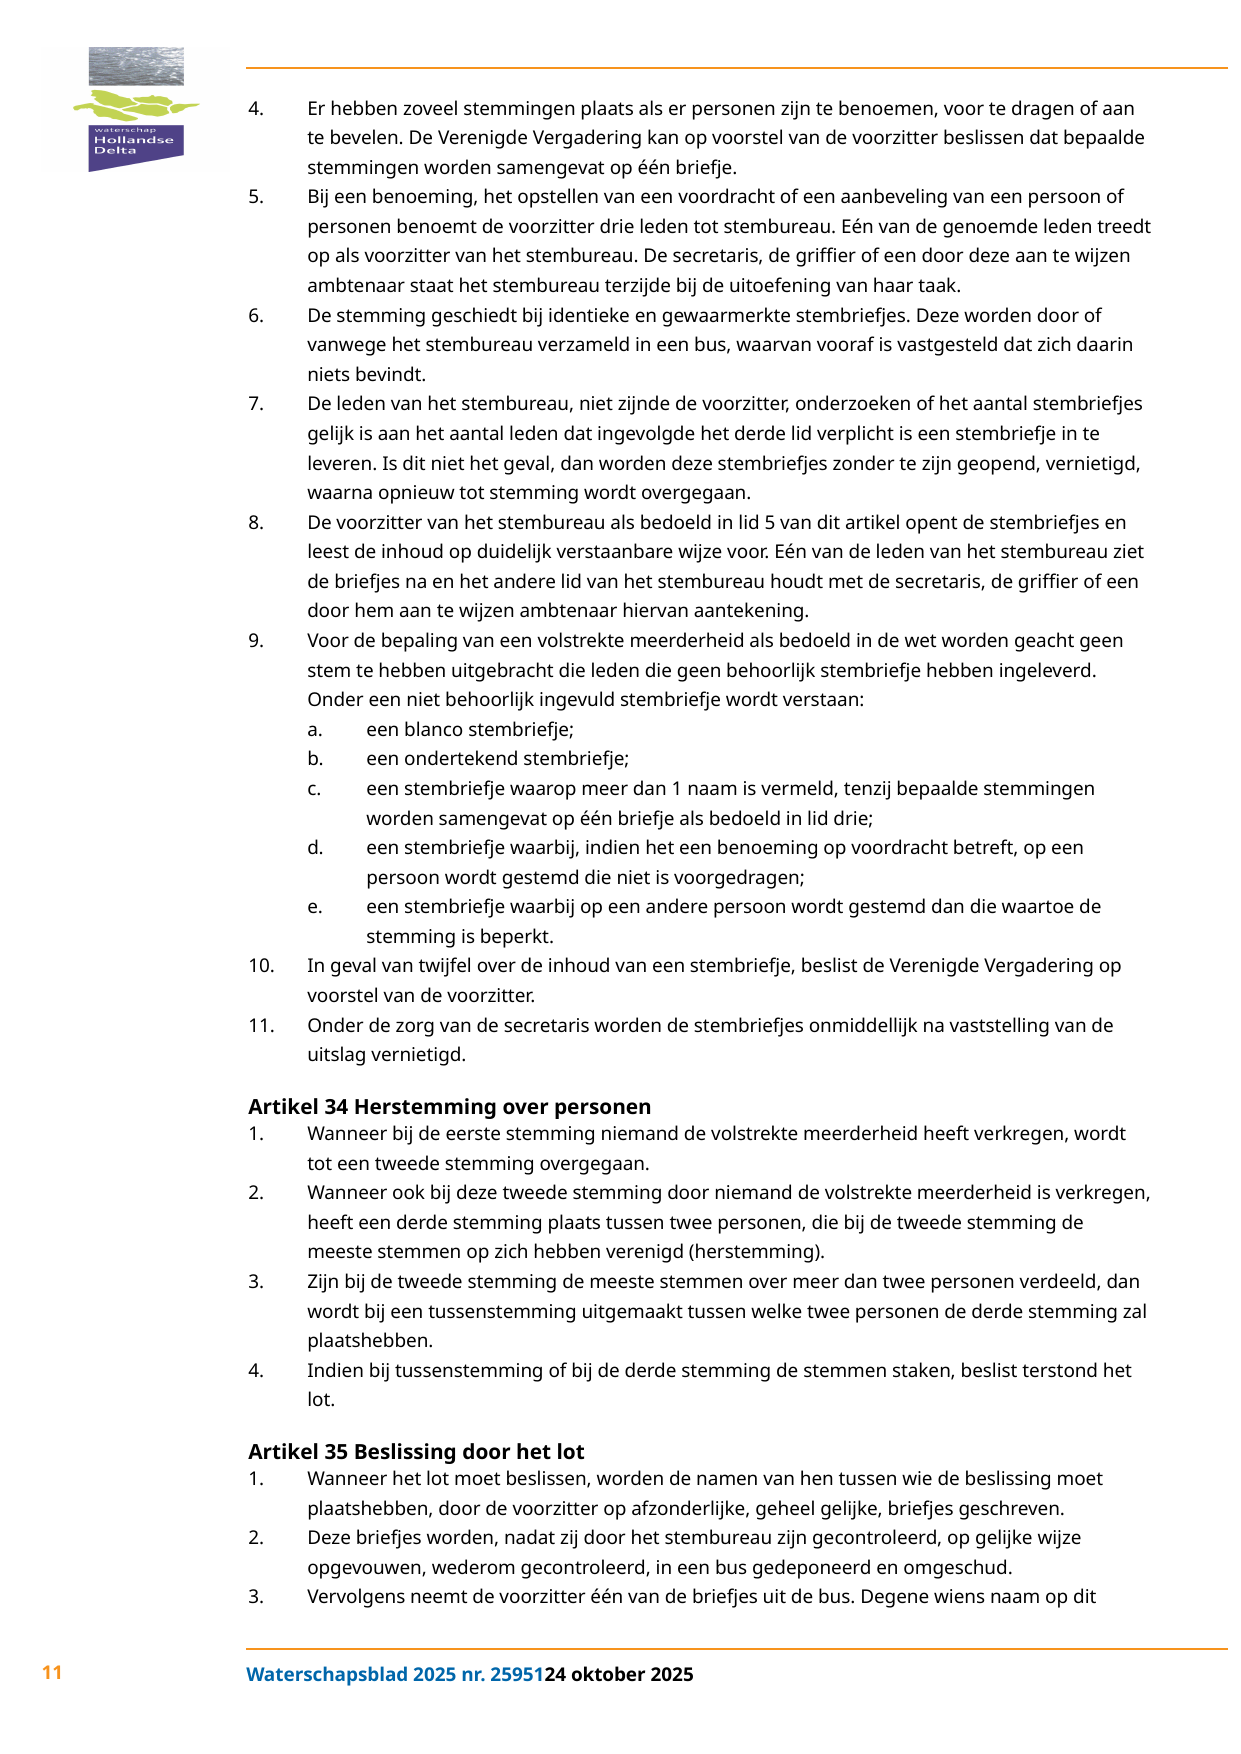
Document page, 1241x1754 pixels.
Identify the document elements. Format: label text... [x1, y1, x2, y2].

list een ondertekend stembriefje; [307, 746, 1152, 771]
text Artikel 35 Beslissing door het lot [248, 1437, 1152, 1465]
list Wanneer ook bij deze tweede stemming door niemand de volstrekte meerderheid is verkregen, heeft een derde stemming plaats tussen twee personen, die bij de tweede stemming de meeste stemmen op zich hebben verenigd (herstemming). [248, 1179, 1152, 1264]
list Indien bij tussenstemming of bij de derde stemming de stemmen staken, beslist terstond het lot. [248, 1357, 1152, 1412]
list Zijn bij de tweede stemming de meeste stemmen over meer dan twee personen verdeeld, dan wordt bij een tussenstemming uitgemaakt tussen welke twee personen de derde stemming zal plaatshebben. [248, 1268, 1152, 1353]
list Er hebben zoveel stemmingen plaats als er personen zijn te benoemen, voor te dragen of aan te bevelen. De Verenigde Vergadering kan op voorstel van de voorzitter beslissen dat bepaalde stemmingen worden samengevat op één briefje. [248, 95, 1152, 180]
list De leden van het stembureau, niet zijnde de voorzitter, onderzoeken of het aantal stembriefjes gelijk is aan het aantal leden dat ingevolgde het derde lid verplicht is een stembriefje in te leveren. Is dit niet het geval, dan worden deze stembriefjes zonder te zijn geopend, vernietigd, waarna opnieuw tot stemming wordt overgegaan. [248, 391, 1152, 505]
list een blanco stembriefje; [307, 716, 1152, 742]
list een stembriefje waarop meer dan 1 naam is vermeld, tenzij bepaalde stemmingen worden samengevat op één briefje als bedoeld in lid drie; [307, 775, 1152, 831]
list Wanneer bij de eerste stemming niemand de volstrekte meerderheid heeft verkregen, wordt tot een tweede stemming overgegaan. [248, 1120, 1152, 1176]
list Bij een benoeming, het opstellen van een voordracht of een aanbeveling van een persoon of personen benoemt de voorzitter drie leden tot stembureau. Eén van de genoemde leden treedt op als voorzitter van het stembureau. De secretaris, de griffier of een door deze aan te wijzen ambtenaar staat het stembureau terzijde bij de uitoefening van haar taak. [248, 183, 1152, 298]
list Deze briefjes worden, nadat zij door het stembureau zijn gecontroleerd, op gelijke wijze opgevouwen, wederom gecontroleerd, in een bus gedeponeerd en omgeschud. [248, 1524, 1152, 1580]
list Wanneer het lot moet beslissen, worden de namen van hen tussen wie de beslissing moet plaatshebben, door de voorzitter op afzonderlijke, geheel gelijke, briefjes geschreven. [248, 1465, 1152, 1521]
list een stembriefje waarbij, indien het een benoeming op voordracht betreft, op een persoon wordt gestemd die niet is voorgedragen; [307, 834, 1152, 890]
list De stemming geschiedt bij identieke en gewaarmerkte stembriefjes. Deze worden door of vanwege het stembureau verzameld in een bus, waarvan vooraf is vastgesteld dat zich daarin niets bevindt. [248, 302, 1152, 387]
list Voor de bepaling van een volstrekte meerderheid als bedoeld in de wet worden geacht geen stem te hebben uitgebracht die leden die geen behoorlijk stembriefje hebben ingeleverd. Onder een niet behoorlijk ingevuld stembriefje wordt verstaan: [248, 627, 1152, 712]
picture [41, 47, 231, 172]
list De voorzitter van het stembureau als bedoeld in lid 5 van dit artikel opent de stembriefjes en leest de inhoud op duidelijk verstaanbare wijze voor. Eén van de leden van het stembureau ziet de briefjes na en het andere lid van het stembureau houdt met de secretaris, de griffier of een door hem aan te wijzen ambtenaar hiervan aantekening. [248, 509, 1152, 623]
list In geval van twijfel over de inhoud van een stembriefje, beslist de Verenigde Vergadering op voorstel van de voorzitter. [248, 953, 1152, 1008]
list Vervolgens neemt de voorzitter één van de briefjes uit de bus. Degene wiens naam op dit [248, 1584, 1152, 1609]
list Onder de zorg van de secretaris worden de stembriefjes onmiddellijk na vaststelling van de uitslag vernietigd. [248, 1012, 1152, 1067]
text Artikel 34 Herstemming over personen [248, 1092, 1152, 1120]
list een stembriefje waarbij op een andere persoon wordt gestemd dan die waartoe de stemming is beperkt. [307, 893, 1152, 949]
